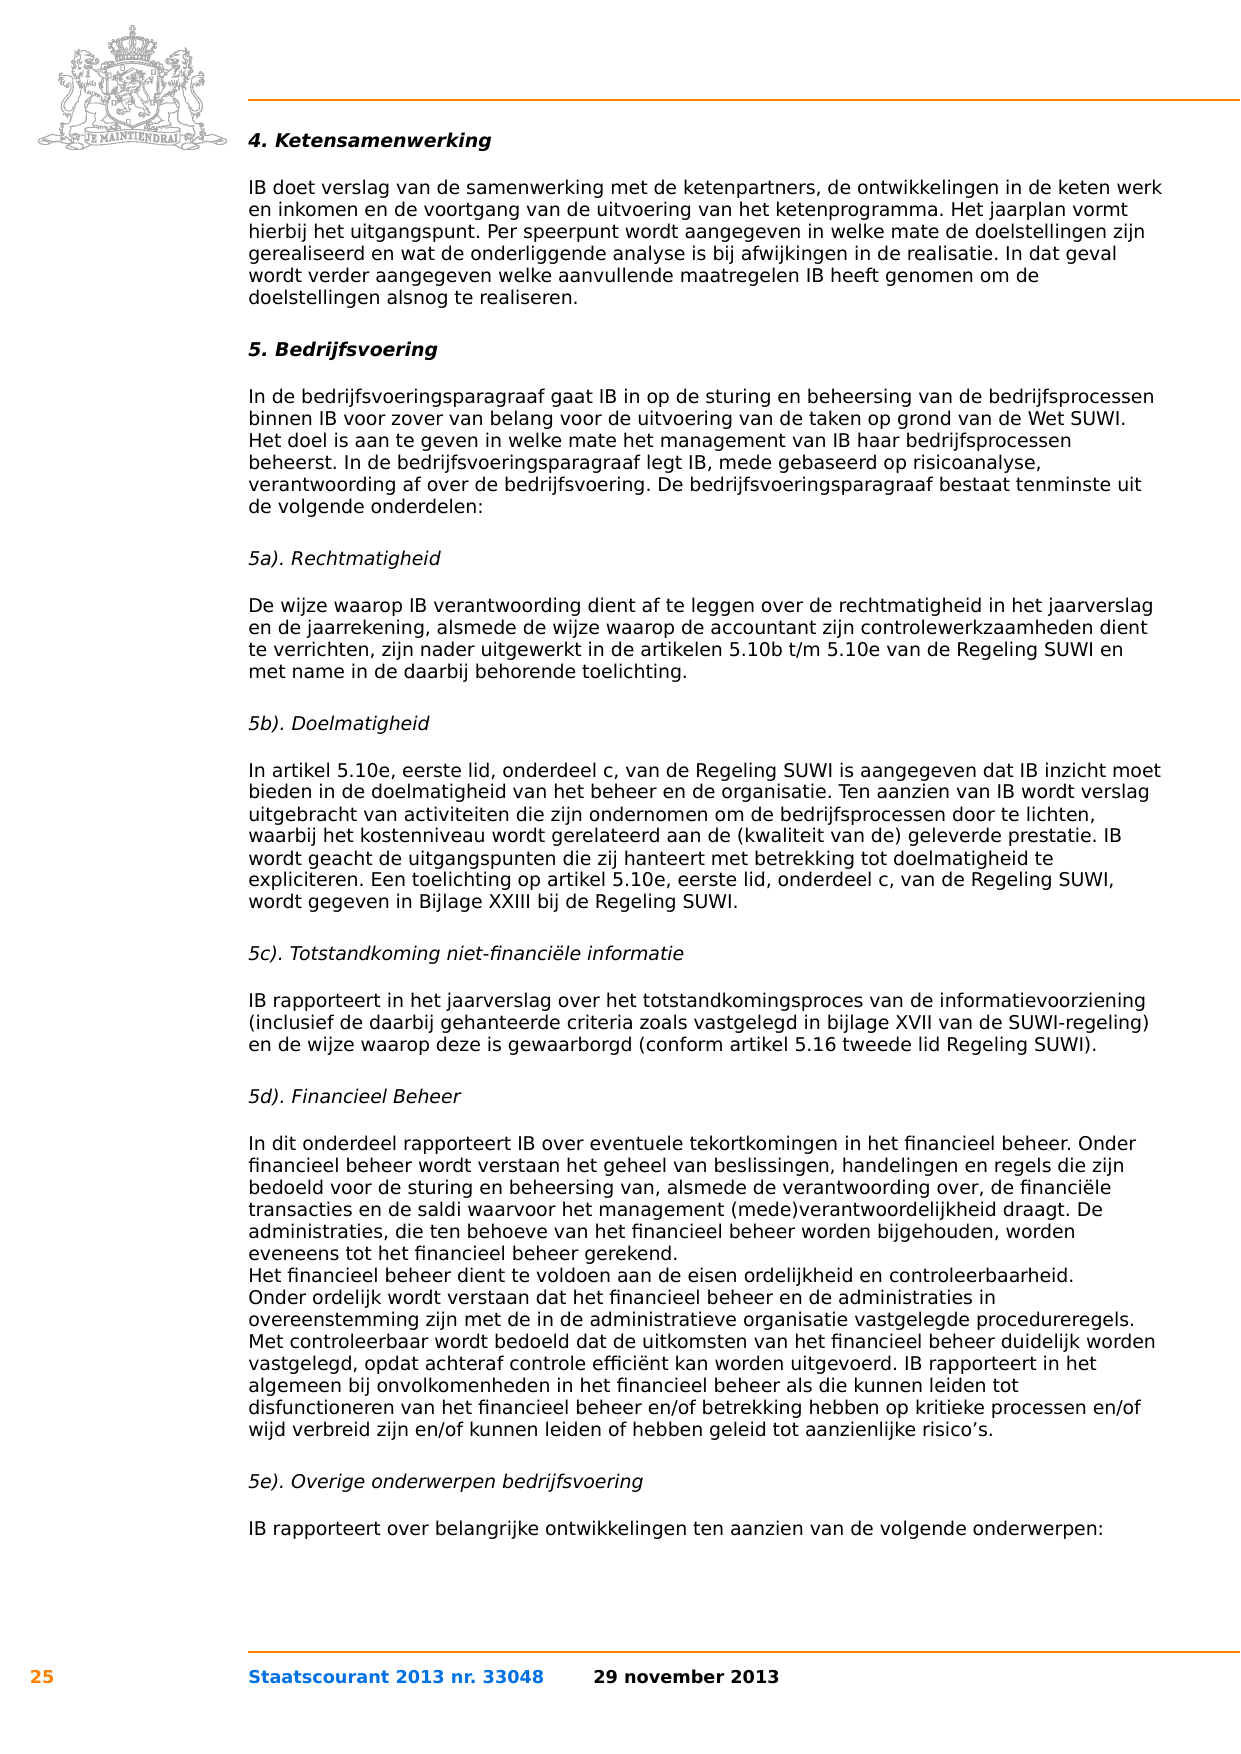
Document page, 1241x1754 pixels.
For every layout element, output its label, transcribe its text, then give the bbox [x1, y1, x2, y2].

text IB rapporteert in het jaarverslag over het totstandkomingsproces van de informatievoorziening (inclusief de daarbij gehanteerde criteria zoals vastgelegd in bijlage XVII van de SUWI-regeling) en de wijze waarop deze is gewaarborgd (conform artikel 5.16 tweede lid Regeling SUWI). [248, 990, 1163, 1056]
text In dit onderdeel rapporteert IB over eventuele tekortkomingen in het financieel beheer. Onder financieel beheer wordt verstaan het geheel van beslissingen, handelingen en regels die zijn bedoeld voor de sturing en beheersing van, alsmede de verantwoording over, de financiële transacties en de saldi waarvoor het management (mede)verantwoordelijkheid draagt. De administraties, die ten behoeve van het financieel beheer worden bijgehouden, worden eveneens tot het financieel beheer gerekend. [248, 1133, 1163, 1265]
text De wijze waarop IB verantwoording dient af te leggen over de rechtmatigheid in het jaarverslag en de jaarrekening, alsmede de wijze waarop de accountant zijn controlewerkzaamheden dient te verrichten, zijn nader uitgewerkt in de artikelen 5.10b t/m 5.10e van de Regeling SUWI en met name in de daarbij behorende toelichting. [248, 594, 1163, 682]
text In de bedrijfsvoeringsparagraaf gaat IB in op de sturing en beheersing van de bedrijfsprocessen binnen IB voor zover van belang voor de uitvoering van de taken op grond van de Wet SUWI. Het doel is aan te geven in welke mate het management van IB haar bedrijfsprocessen beheerst. In de bedrijfsvoeringsparagraaf legt IB, mede gebaseerd op risicoanalyse, verantwoording af over de bedrijfsvoering. De bedrijfsvoeringsparagraaf bestaat tenminste uit de volgende onderdelen: [248, 386, 1163, 518]
subtitle 4. Ketensamenwerking [248, 130, 1163, 152]
text In artikel 5.10e, eerste lid, onderdeel c, van de Regeling SUWI is aangegeven dat IB inzicht moet bieden in de doelmatigheid van het beheer en de organisatie. Ten aanzien van IB wordt verslag uitgebracht van activiteiten die zijn ondernomen om de bedrijfsprocessen door te lichten, waarbij het kostenniveau wordt gerelateerd aan de (kwaliteit van de) geleverde prestatie. IB wordt geacht de uitgangspunten die zij hanteert met betrekking tot doelmatigheid te expliciteren. Een toelichting op artikel 5.10e, eerste lid, onderdeel c, van de Regeling SUWI, wordt gegeven in Bijlage XXIII bij de Regeling SUWI. [248, 759, 1163, 913]
text IB rapporteert over belangrijke ontwikkelingen ten aanzien van de volgende onderwerpen: [248, 1518, 1163, 1540]
text Het financieel beheer dient te voldoen aan de eisen ordelijkheid en controleerbaarheid. [248, 1265, 1163, 1287]
subtitle 5e). Overige onderwerpen bedrijfsvoering [248, 1471, 1163, 1493]
text Onder ordelijk wordt verstaan dat het financieel beheer en de administraties in overeenstemming zijn met de in de administratieve organisatie vastgelegde procedureregels. Met controleerbaar wordt bedoeld dat de uitkomsten van het financieel beheer duidelijk worden vastgelegd, opdat achteraf controle efficiënt kan worden uitgevoerd. IB rapporteert in het algemeen bij onvolkomenheden in het financieel beheer als die kunnen leiden tot disfunctioneren van het financieel beheer en/of betrekking hebben op kritieke processen en/of wijd verbreid zijn en/of kunnen leiden of hebben geleid tot aanzienlijke risico’s. [248, 1287, 1163, 1441]
text IB doet verslag van de samenwerking met de ketenpartners, de ontwikkelingen in de keten werk en inkomen en de voortgang van de uitvoering van het ketenprogramma. Het jaarplan vormt hierbij het uitgangspunt. Per speerpunt wordt aangegeven in welke mate de doelstellingen zijn gerealiseerd en wat de onderliggende analyse is bij afwijkingen in de realisatie. In dat geval wordt verder aangegeven welke aanvullende maatregelen IB heeft genomen om de doelstellingen alsnog te realiseren. [248, 177, 1163, 309]
subtitle 5c). Totstandkoming niet-financiële informatie [248, 943, 1163, 965]
subtitle 5a). Rechtmatigheid [248, 548, 1163, 569]
picture [38, 25, 227, 150]
subtitle 5b). Doelmatigheid [248, 712, 1163, 734]
subtitle 5. Bedrijfsvoering [248, 339, 1163, 361]
subtitle 5d). Financieel Beheer [248, 1086, 1163, 1108]
